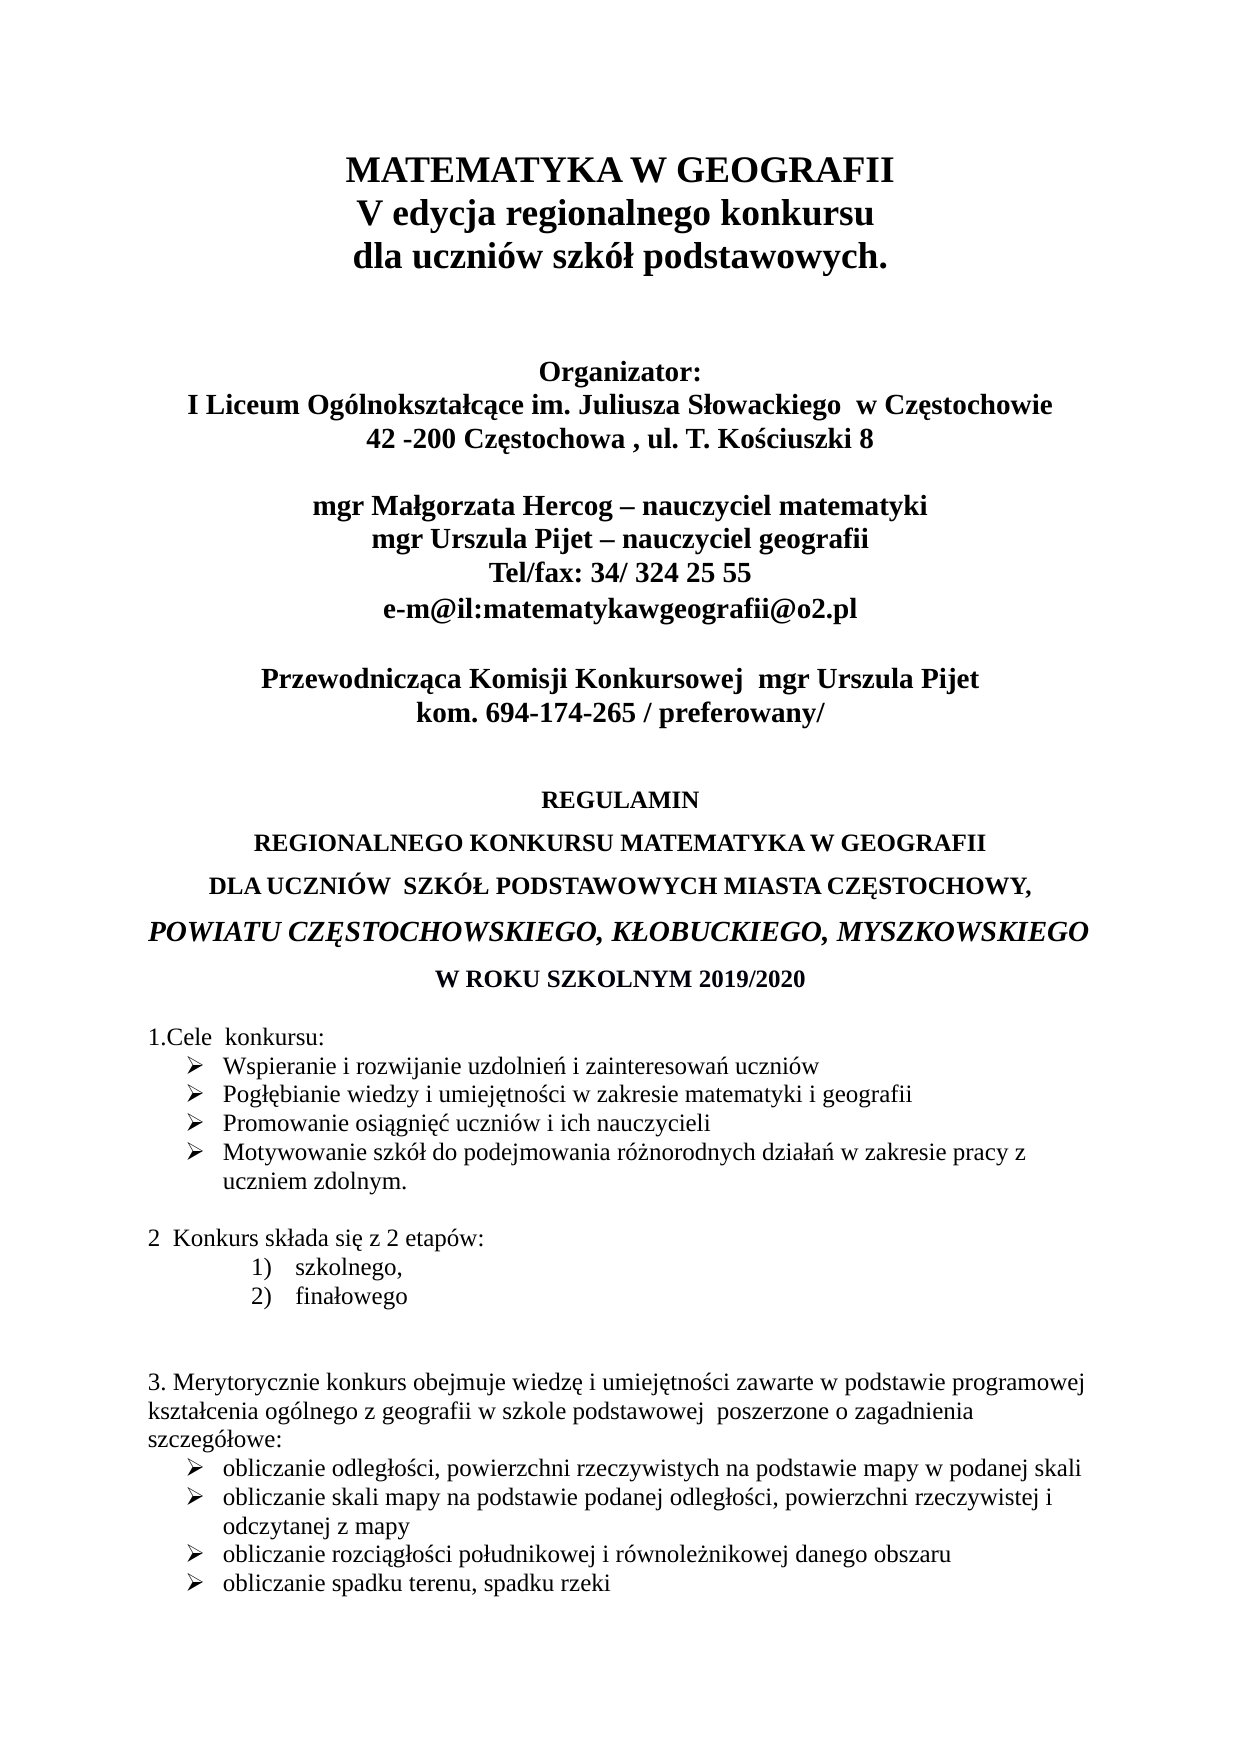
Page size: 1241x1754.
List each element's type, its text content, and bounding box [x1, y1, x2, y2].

text Organizator: [148, 354, 1093, 387]
list Pogłębianie wiedzy i umiejętności w zakresie matematyki i geografii [185, 1079, 1093, 1108]
text 2 Konkurs składa się z 2 etapów: [148, 1223, 1093, 1252]
list Promowanie osiągnięć uczniów i ich nauczycieli [185, 1108, 1093, 1137]
text Przewodnicząca Komisji Konkursowej mgr Urszula Pijet [148, 661, 1093, 695]
list obliczanie skali mapy na podstawie podanej odległości, powierzchni rzeczywistej i odczytanej z mapy [185, 1482, 1093, 1539]
text MATEMATYKA W GEOGRAFII [148, 148, 1093, 191]
list Wspieranie i rozwijanie uzdolnień i zainteresowań uczniów [185, 1051, 1093, 1079]
list Motywowanie szkół do podejmowania różnorodnych działań w zakresie pracy z uczniem zdolnym. [185, 1137, 1093, 1194]
text I Liceum Ogólnokształcące im. Juliusza Słowackiego w Częstochowie [148, 387, 1093, 421]
text 1.Cele konkursu: [148, 1022, 1093, 1051]
title REGULAMIN [148, 785, 1093, 813]
title REGIONALNEGO KONKURSU MATEMATYKA W GEOGRAFII [148, 828, 1093, 857]
text kom. 694-174-265 / preferowany/ [148, 695, 1093, 728]
list obliczanie odległości, powierzchni rzeczywistych na podstawie mapy w podanej skali [185, 1453, 1093, 1482]
text mgr Małgorzata Hercog – nauczyciel matematyki [148, 488, 1093, 521]
text V edycja regionalnego konkursu [148, 191, 1093, 234]
text dla uczniów szkół podstawowych. [148, 234, 1093, 277]
list finałowego [272, 1281, 1093, 1309]
title DLA UCZNIÓW SZKÓŁ PODSTAWOWYCH MIASTA CZĘSTOCHOWY, [148, 871, 1093, 900]
text e-m@il:matematykawgeografii@o2.pl [148, 591, 1093, 625]
text Tel/fax: 34/ 324 25 55 [148, 555, 1093, 588]
text mgr Urszula Pijet – nauczyciel geografii [148, 521, 1093, 555]
text 3. Merytorycznie konkurs obejmuje wiedzę i umiejętności zawarte w podstawie programowej kształcenia ogólnego z geografii w szkole podstawowej poszerzone o zagadnienia szczegółowe: [148, 1367, 1093, 1453]
list obliczanie rozciągłości południkowej i równoleżnikowej danego obszaru [185, 1539, 1093, 1568]
text 42 -200 Częstochowa , ul. T. Kościuszki 8 [148, 421, 1093, 454]
subtitle POWIATU CZĘSTOCHOWSKIEGO, KŁOBUCKIEGO, MYSZKOWSKIEGO [148, 914, 1093, 948]
list szkolnego, [272, 1252, 1093, 1281]
list obliczanie spadku terenu, spadku rzeki [185, 1568, 1093, 1597]
text W ROKU SZKOLNYM 2019/2020 [148, 964, 1093, 993]
